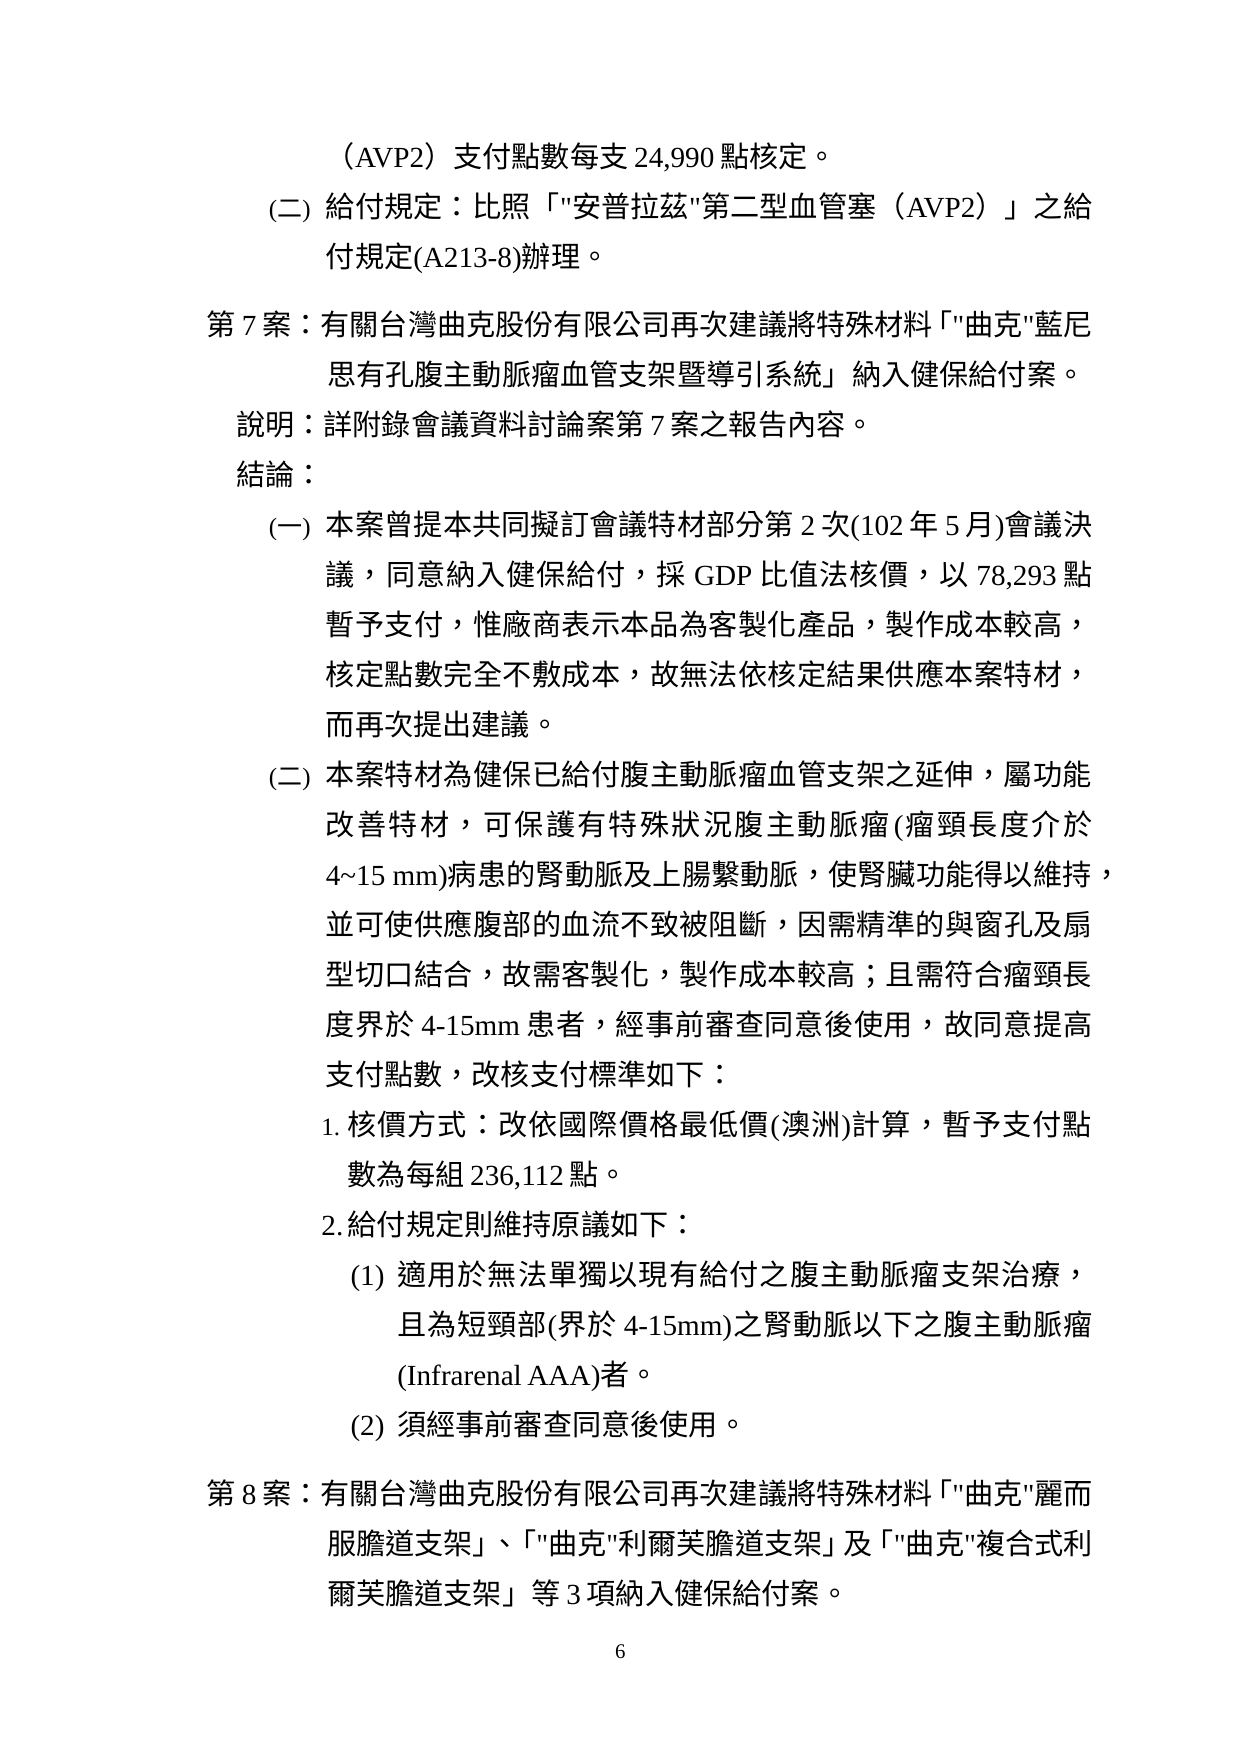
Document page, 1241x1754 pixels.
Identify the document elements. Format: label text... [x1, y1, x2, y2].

list 本案特材為健保已給付腹主動脈瘤血管支架之延伸，屬功能改善特材，可保護有特殊狀況腹主動脈瘤(瘤頸長度介於4~15 mm)病患的腎動脈及上腸繫動脈，使腎臟功能得以維持，並可使供應腹部的血流不致被阻斷，因需精準的與窗孔及扇型切口結合，故需客製化，製作成本較高；且需符合瘤頸長度界於4-15mm患者，經事前審查同意後使用，故同意提高支付點數，改核支付標準如下： [269, 746, 1092, 1096]
text 第8案：有關台灣曲克股份有限公司再次建議將特殊材料「"曲克"麗而服膽道支架」、「"曲克"利爾芙膽道支架」及「"曲克"複合式利爾芙膽道支架」等3項納入健保給付案。 [207, 1464, 1092, 1614]
text 說明：詳附錄會議資料討論案第7案之報告內容。 [207, 396, 1092, 446]
list （AVP2）支付點數每支24,990點核定。 [269, 127, 1092, 177]
list 核價方式：改依國際價格最低價(澳洲)計算，暫予支付點數為每組236,112點。 [321, 1096, 1092, 1196]
list 適用於無法單獨以現有給付之腹主動脈瘤支架治療，且為短頸部(界於4-15mm)之腎動脈以下之腹主動脈瘤(Infrarenal AAA)者。 [350, 1246, 1092, 1396]
list 給付規定：比照「"安普拉茲"第二型血管塞（AVP2）」之給付規定(A213-8)辦理。 [269, 177, 1092, 277]
list 給付規定則維持原議如下： [321, 1196, 1092, 1246]
text 結論： [207, 446, 1092, 496]
text 第7案：有關台灣曲克股份有限公司再次建議將特殊材料「"曲克"藍尼思有孔腹主動脈瘤血管支架暨導引系統」納入健保給付案。 [207, 296, 1092, 396]
list 本案曾提本共同擬訂會議特材部分第2次(102年5月)會議決議，同意納入健保給付，採GDP比值法核價，以78,293點暫予支付，惟廠商表示本品為客製化產品，製作成本較高，核定點數完全不敷成本，故無法依核定結果供應本案特材，而再次提出建議。 [269, 496, 1092, 746]
list 須經事前審查同意後使用。 [350, 1396, 1092, 1446]
